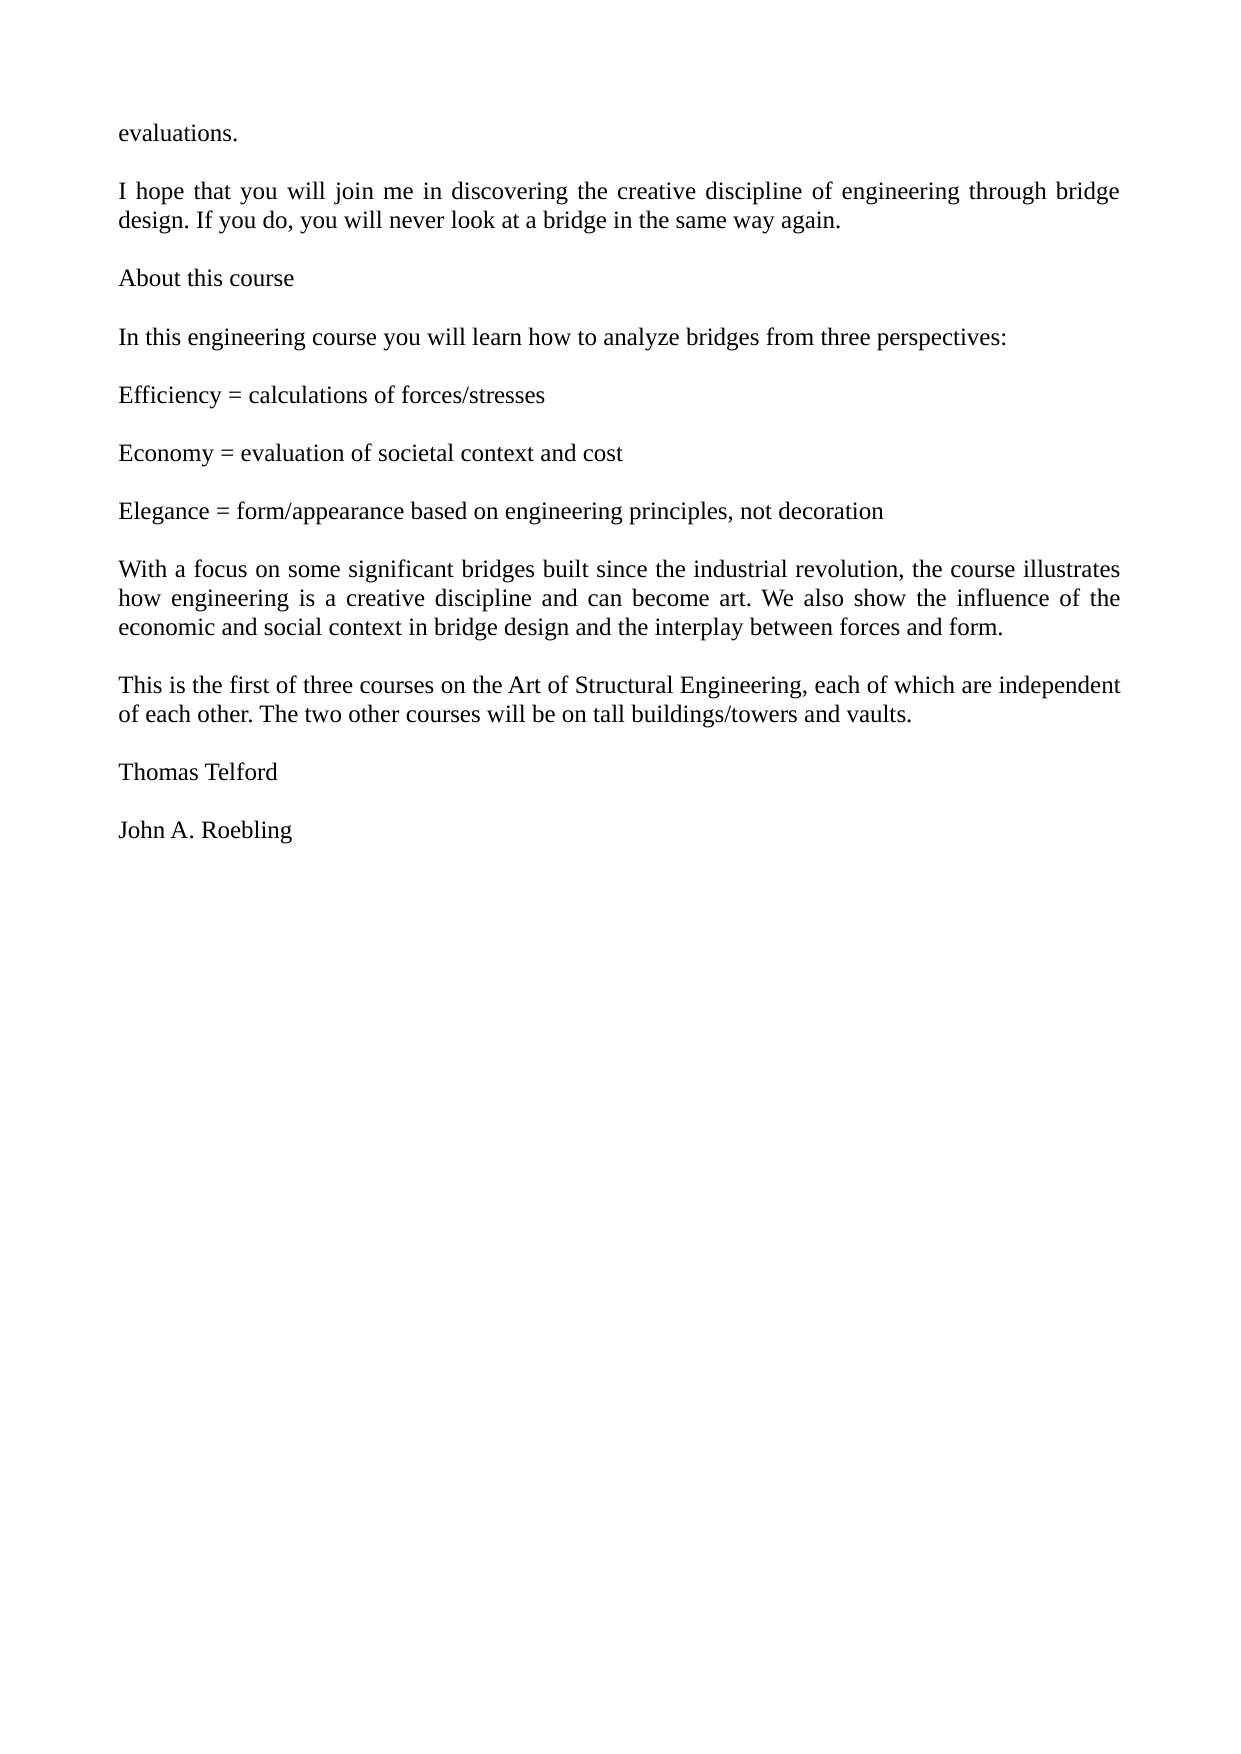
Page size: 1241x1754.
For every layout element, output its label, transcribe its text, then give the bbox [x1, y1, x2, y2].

text This is the first of three courses on the Art of Structural Engineering, each of which are independent of each other. The two other courses will be on tall buildings/towers and vaults. [118, 670, 1122, 728]
text Thomas Telford [118, 757, 1122, 786]
text evaluations. [118, 118, 1122, 147]
text John A. Roebling [118, 815, 1122, 844]
text Efficiency = calculations of forces/stresses [118, 380, 1122, 408]
text I hope that you will join me in discovering the creative discipline of engineering through bridge design. If you do, you will never look at a bridge in the same way again. [118, 176, 1122, 234]
text With a focus on some significant bridges built since the industrial revolution, the course illustrates how engineering is a creative discipline and can become art. We also show the influence of the economic and social context in bridge design and the interplay between forces and form. [118, 554, 1122, 641]
text Elegance = form/appearance based on engineering principles, not decoration [118, 496, 1122, 525]
text Economy = evaluation of societal context and cost [118, 438, 1122, 467]
text In this engineering course you will learn how to analyze bridges from three perspectives: [118, 322, 1122, 350]
text About this course [118, 263, 1122, 292]
